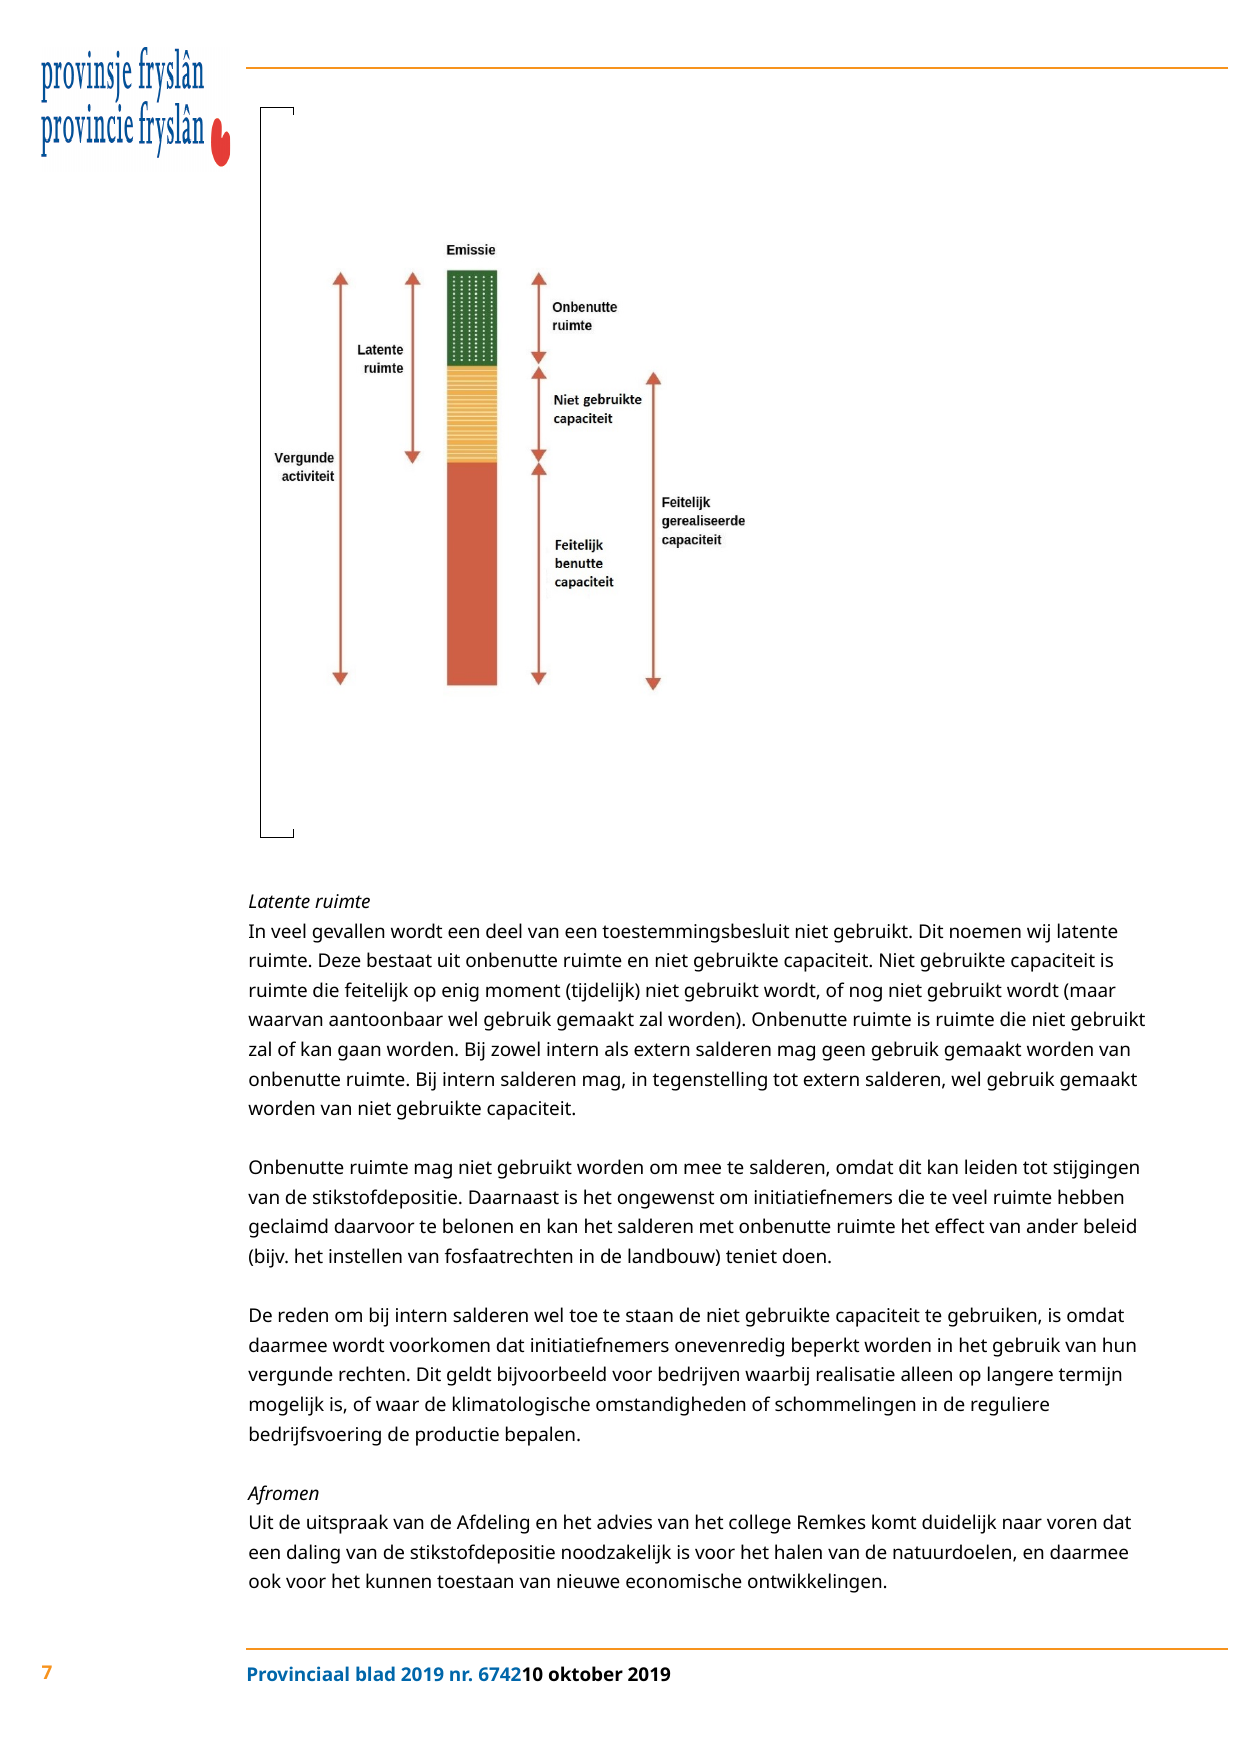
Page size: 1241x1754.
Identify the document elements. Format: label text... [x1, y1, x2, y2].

picture [268, 115, 750, 829]
text In veel gevallen wordt een deel van een toestemmingsbesluit niet gebruikt. Dit noemen wij latente ruimte. Deze bestaat uit onbenutte ruimte en niet gebruikte capaciteit. Niet gebruikte capaciteit is ruimte die feitelijk op enig moment (tijdelijk) niet gebruikt wordt, of nog niet gebruikt wordt (maar waarvan aantoonbaar wel gebruik gemaakt zal worden). Onbenutte ruimte is ruimte die niet gebruikt zal of kan gaan worden. Bij zowel intern als extern salderen mag geen gebruik gemaakt worden van onbenutte ruimte. Bij intern salderen mag, in tegenstelling tot extern salderen, wel gebruik gemaakt worden van niet gebruikte capaciteit. [248, 918, 1152, 1121]
picture [41, 47, 231, 172]
text Uit de uitspraak van de Afdeling en het advies van het college Remkes komt duidelijk naar voren dat een daling van de stikstofdepositie noodzakelijk is voor het halen van de natuurdoelen, en daarmee ook voor het kunnen toestaan van nieuwe economische ontwikkelingen. [248, 1509, 1152, 1594]
text Latente ruimte [248, 888, 1152, 914]
text Afromen [248, 1480, 1152, 1506]
text De reden om bij intern salderen wel toe te staan de niet gebruikte capaciteit te gebruiken, is omdat daarmee wordt voorkomen dat initiatiefnemers onevenredig beperkt worden in het gebruik van hun vergunde rechten. Dit geldt bijvoorbeeld voor bedrijven waarbij realisatie alleen op langere termijn mogelijk is, of waar de klimatologische omstandigheden of schommelingen in de reguliere bedrijfsvoering de productie bepalen. [248, 1302, 1152, 1447]
text Onbenutte ruimte mag niet gebruikt worden om mee te salderen, omdat dit kan leiden tot stijgingen van de stikstofdepositie. Daarnaast is het ongewenst om initiatiefnemers die te veel ruimte hebben geclaimd daarvoor te belonen en kan het salderen met onbenutte ruimte het effect van ander beleid (bijv. het instellen van fosfaatrechten in de landbouw) teniet doen. [248, 1154, 1152, 1269]
